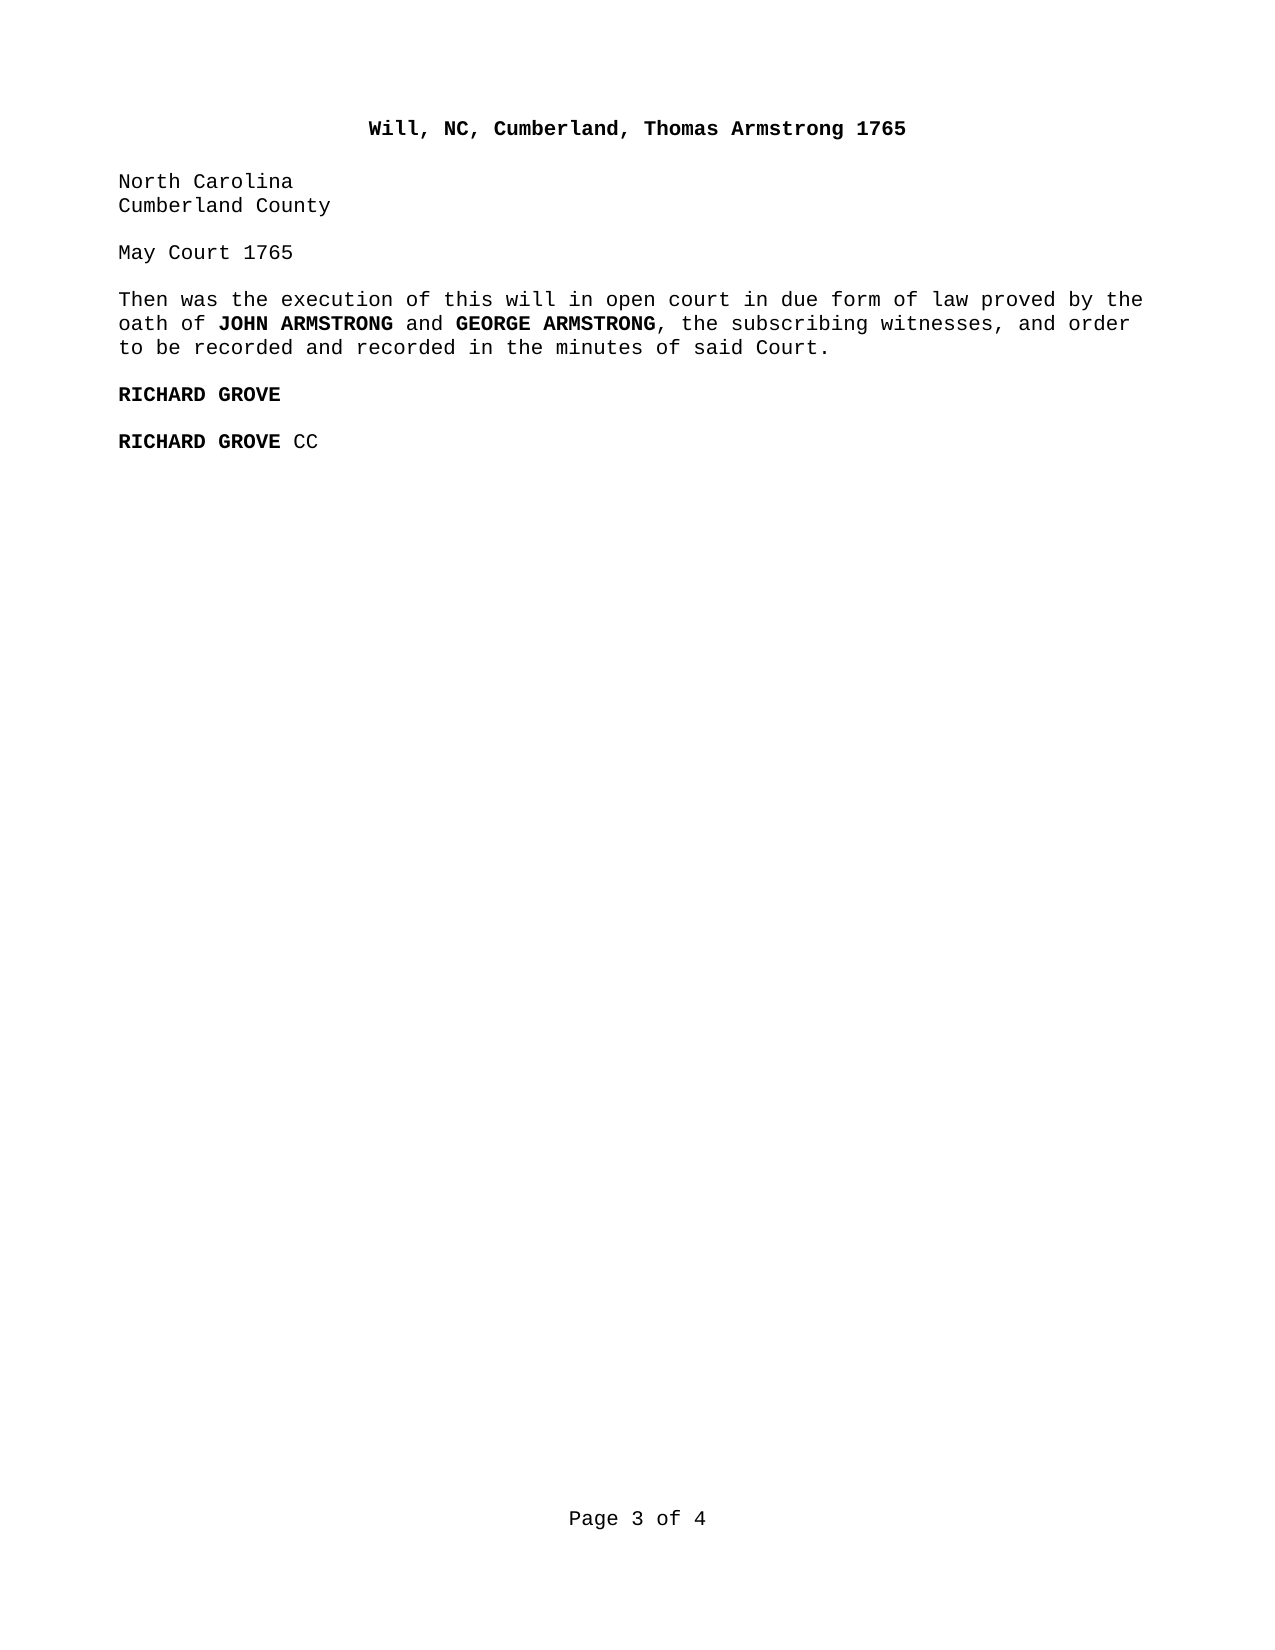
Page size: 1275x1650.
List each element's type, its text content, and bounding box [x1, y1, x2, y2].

text Cumberland County [118, 195, 1157, 218]
text North Carolina [118, 171, 1157, 195]
text Then was the execution of this will in open court in due form of law proved by the oath of John Armstrong and George Armstrong, the subscribing witnesses, and order to be recorded and recorded in the minutes of said Court. [118, 289, 1157, 360]
text May Court 1765 [118, 242, 1157, 266]
text Richard Grove [118, 384, 1157, 408]
text Richard Grove CC [118, 431, 1157, 455]
